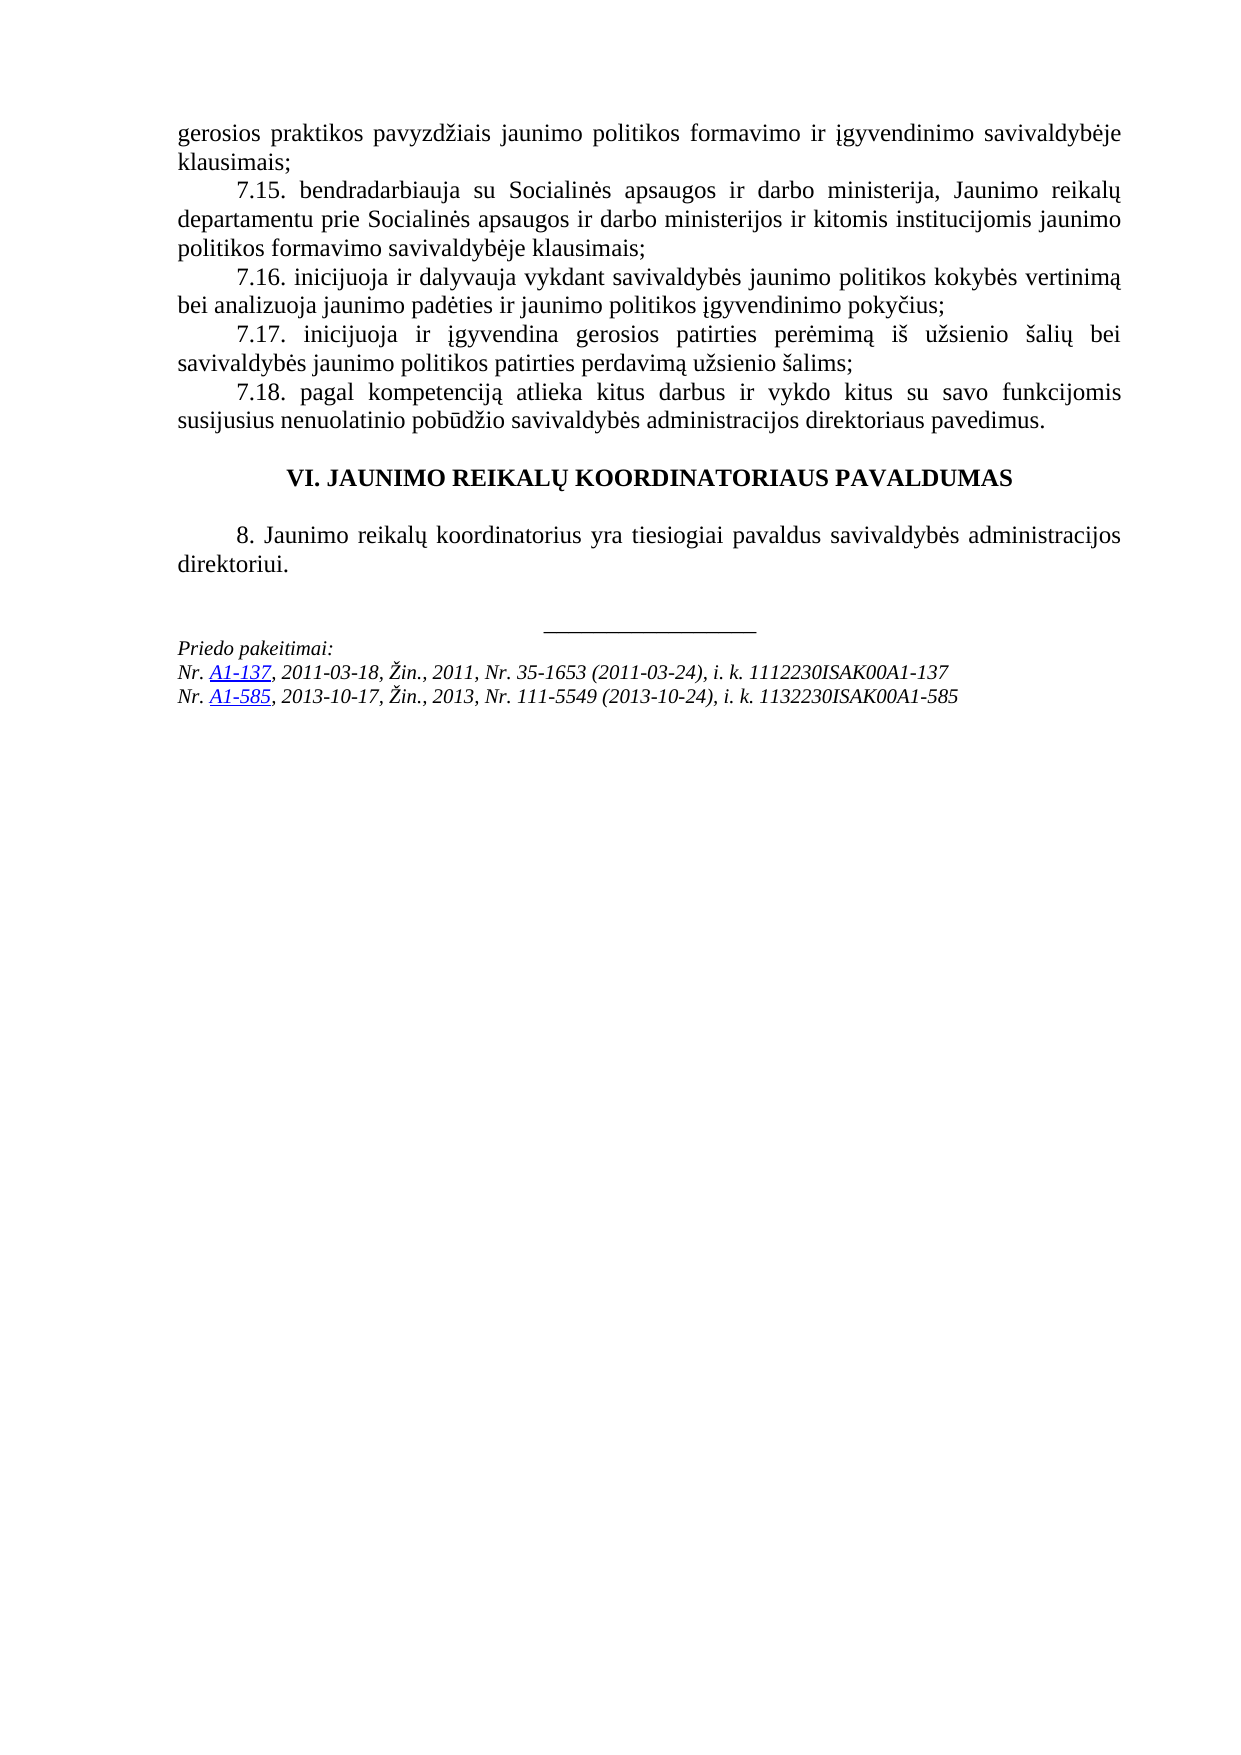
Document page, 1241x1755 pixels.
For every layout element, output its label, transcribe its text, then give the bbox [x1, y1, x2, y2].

text VI. JAUNIMO REIKALŲ KOORDINATORIAUS PAVALDUMAS [177, 463, 1122, 492]
text 7.16. inicijuoja ir dalyvauja vykdant savivaldybės jaunimo politikos kokybės vertinimą bei analizuoja jaunimo padėties ir jaunimo politikos įgyvendinimo pokyčius; [177, 262, 1122, 319]
text Nr. A1-137, 2011-03-18, Žin., 2011, Nr. 35-1653 (2011-03-24), i. k. 1112230ISAK00A1-137 [177, 660, 1122, 684]
text gerosios praktikos pavyzdžiais jaunimo politikos formavimo ir įgyvendinimo savivaldybėje klausimais; [177, 118, 1122, 176]
text Nr. A1-585, 2013-10-17, Žin., 2013, Nr. 111-5549 (2013-10-24), i. k. 1132230ISAK00A1-585 [177, 684, 1122, 708]
text 7.15. bendradarbiauja su Socialinės apsaugos ir darbo ministerija, Jaunimo reikalų departamentu prie Socialinės apsaugos ir darbo ministerijos ir kitomis institucijomis jaunimo politikos formavimo savivaldybėje klausimais; [177, 176, 1122, 262]
text Priedo pakeitimai: [177, 636, 1122, 660]
text 8. Jaunimo reikalų koordinatorius yra tiesiogiai pavaldus savivaldybės administracijos direktoriui. [177, 521, 1122, 578]
text 7.18. pagal kompetenciją atlieka kitus darbus ir vykdo kitus su savo funkcijomis susijusius nenuolatinio pobūdžio savivaldybės administracijos direktoriaus pavedimus. [177, 377, 1122, 434]
text _________________ [177, 607, 1122, 636]
text 7.17. inicijuoja ir įgyvendina gerosios patirties perėmimą iš užsienio šalių bei savivaldybės jaunimo politikos patirties perdavimą užsienio šalims; [177, 319, 1122, 377]
